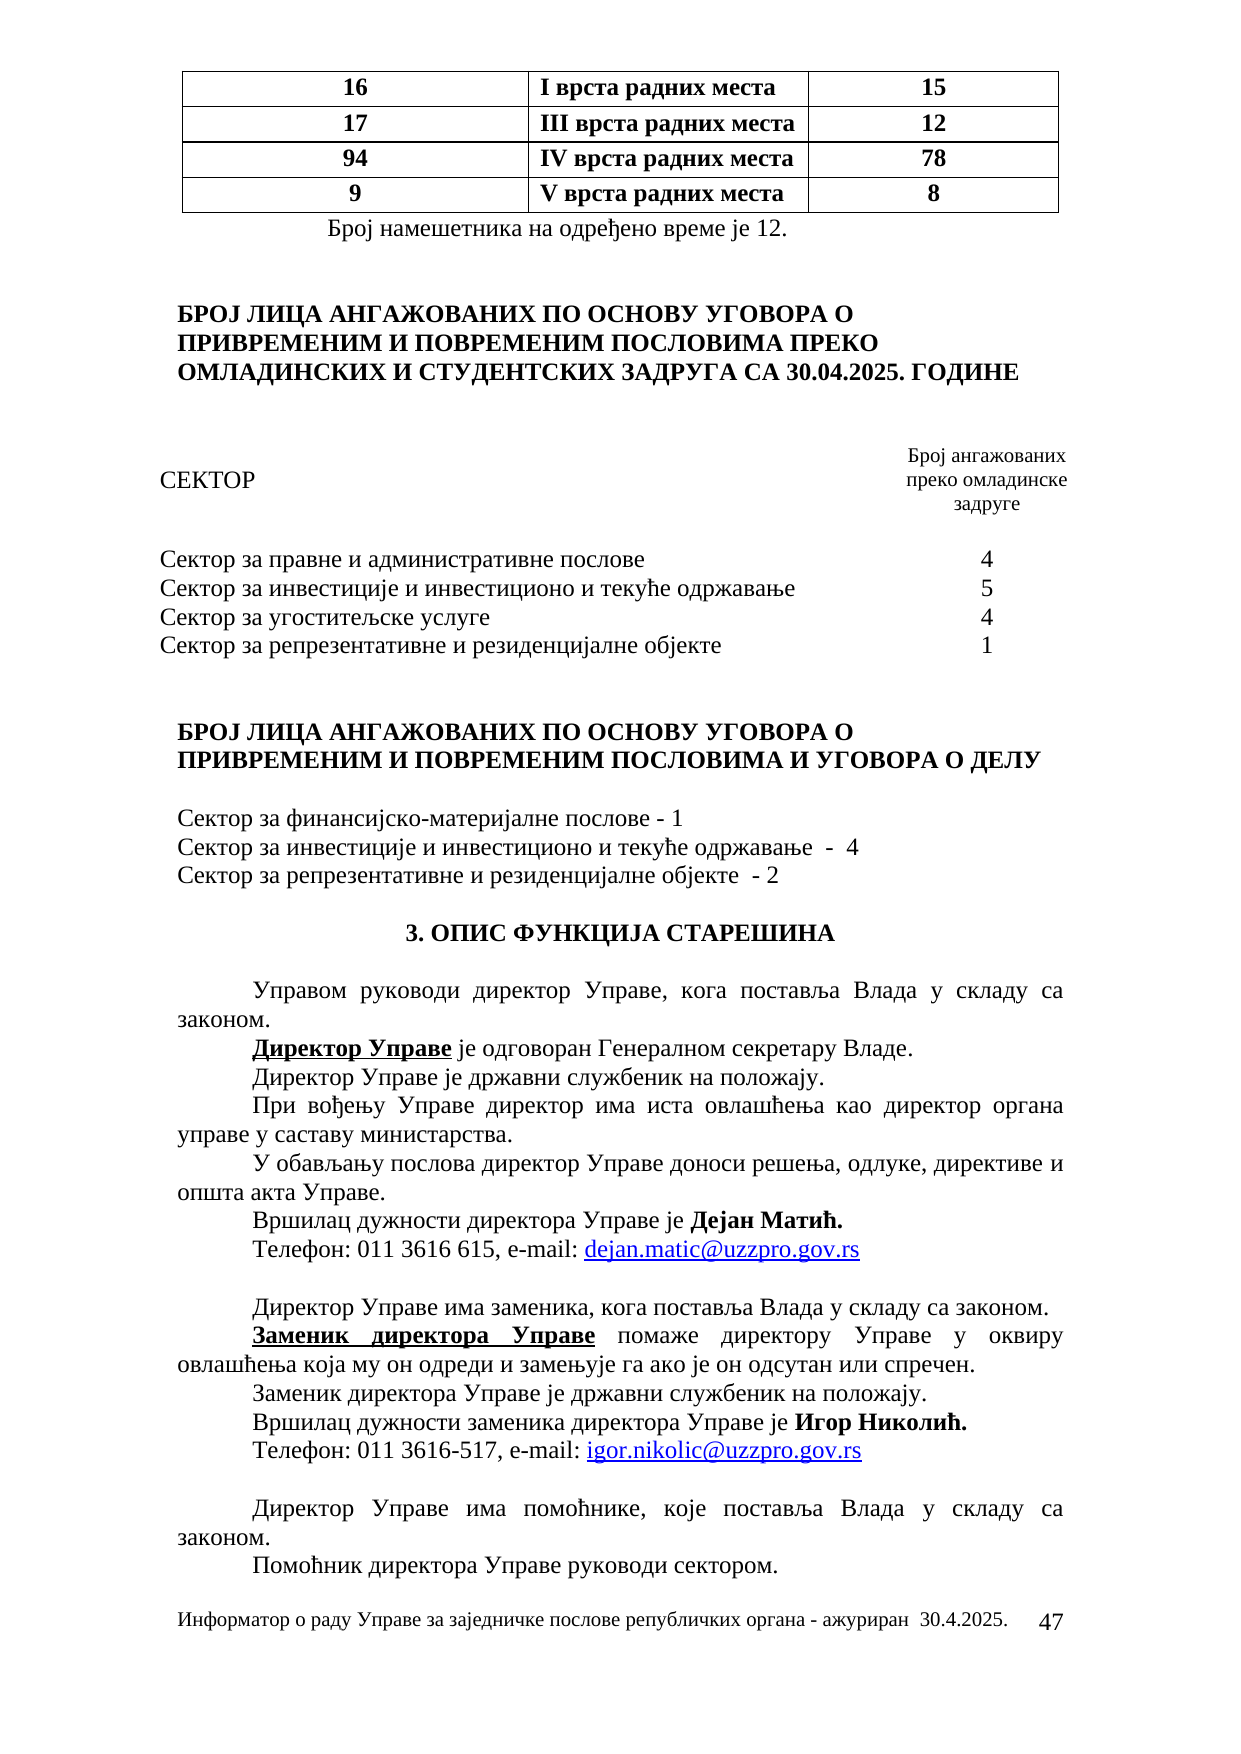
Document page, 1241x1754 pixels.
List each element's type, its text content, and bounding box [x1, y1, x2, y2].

text Телефон: 011 3616 615, e-mail: dejan.matic@uzzpro.gov.rs [177, 1234, 1063, 1263]
text Вршилац дужности заменикa директора Управе је Игор Николић. [177, 1407, 1063, 1435]
text БРОЈ ЛИЦА АНГАЖОВАНИХ ПО ОСНОВУ УГОВОРА О ПРИВРЕМЕНИМ И ПОВРЕМЕНИМ ПОСЛОВИМА ПРЕКО ОМЛАДИНСКИХ И СТУДЕНТСКИХ ЗАДРУГА СА 30.04.2025. ГОДИНЕ [177, 299, 1063, 386]
text Заменик директора Управе је државни службеник на положају. [177, 1378, 1063, 1407]
text Управом руководи директор Управе, кога поставља Влада у складу са законом. [177, 975, 1063, 1033]
text Сектор за инвестиције и инвестиционо и текуће одржавање - 4 [177, 832, 1063, 860]
text При вођењу Управе директор има иста овлашћења као директор органа управе у саставу министарства. [177, 1090, 1063, 1148]
table_cell [881, 515, 1092, 544]
table_cell V врста радних места [529, 178, 808, 212]
table_cell I врста радних места [529, 72, 808, 106]
table_cell 17 [183, 107, 528, 141]
text Директор Управе има заменика, кога поставља Влада у складу са законом. [177, 1292, 1063, 1320]
table_cell 1 [881, 630, 1092, 659]
table_cell 9 [183, 178, 528, 212]
text Директор Управе је одговоран Генералном секретару Владе. [177, 1033, 1063, 1062]
text Вршилац дужности директора Управе је Дејан Матић. [177, 1205, 1063, 1234]
table_cell 4 [881, 544, 1092, 573]
text Сектор за репрезентативне и резиденцијалне објекте - 2 [177, 860, 1063, 889]
table_cell 12 [809, 107, 1058, 141]
table_cell 94 [183, 143, 528, 177]
text Телефон: 011 3616-517, e-mail: igor.nikolic@uzzpro.gov.rs [177, 1435, 1063, 1464]
text БРОЈ ЛИЦА АНГАЖОВАНИХ ПО ОСНОВУ УГОВОРА О ПРИВРЕМЕНИМ И ПОВРЕМЕНИМ ПОСЛОВИМА И УГОВОРА О ДЕЛУ [177, 717, 1063, 774]
text Број намешетника на одређено време је 12. [177, 213, 1063, 242]
text У обављању послова директор Управе доноси решења, одлуке, директиве и општа акта Управе. [177, 1148, 1063, 1205]
table_cell 5 4 [881, 573, 1092, 630]
table_cell 78 [809, 143, 1058, 177]
table_header Број ангажованих преко омладинске задруге [881, 443, 1092, 515]
table_cell [148, 515, 881, 544]
text Директор Управе је државни службеник на положају. [177, 1062, 1063, 1090]
table_cell 8 [809, 178, 1058, 212]
table_cell III врста радних места [529, 107, 808, 141]
table_cell Сектор за инвестиције и инвестиционо и текуће одржавање Сектор за угоститељске услуге [148, 573, 881, 630]
text Помоћник директора Управе руководи сектором. [177, 1550, 1063, 1579]
table_cell 16 [183, 72, 528, 106]
table_cell Сектор за правне и административне послове [148, 544, 881, 573]
text 3. ОПИС ФУНКЦИЈА СТАРЕШИНА [177, 918, 1063, 947]
text Директор Управе има помоћнике, које поставља Влада у складу са законом. [177, 1493, 1063, 1550]
table_cell IV врста радних места [529, 143, 808, 177]
table_cell Сектор за репрезентативне и резиденцијалне објекте [148, 630, 881, 659]
text Сектор за финансијско-материјалне послове - 1 [177, 803, 1063, 832]
table_header СЕКТОР [148, 443, 881, 515]
table_cell 15 [809, 72, 1058, 106]
text Заменик директора Управе помаже директору Управе у оквиру овлашћења која му он одреди и замењује га ако је он одсутан или спречен. [177, 1320, 1063, 1378]
